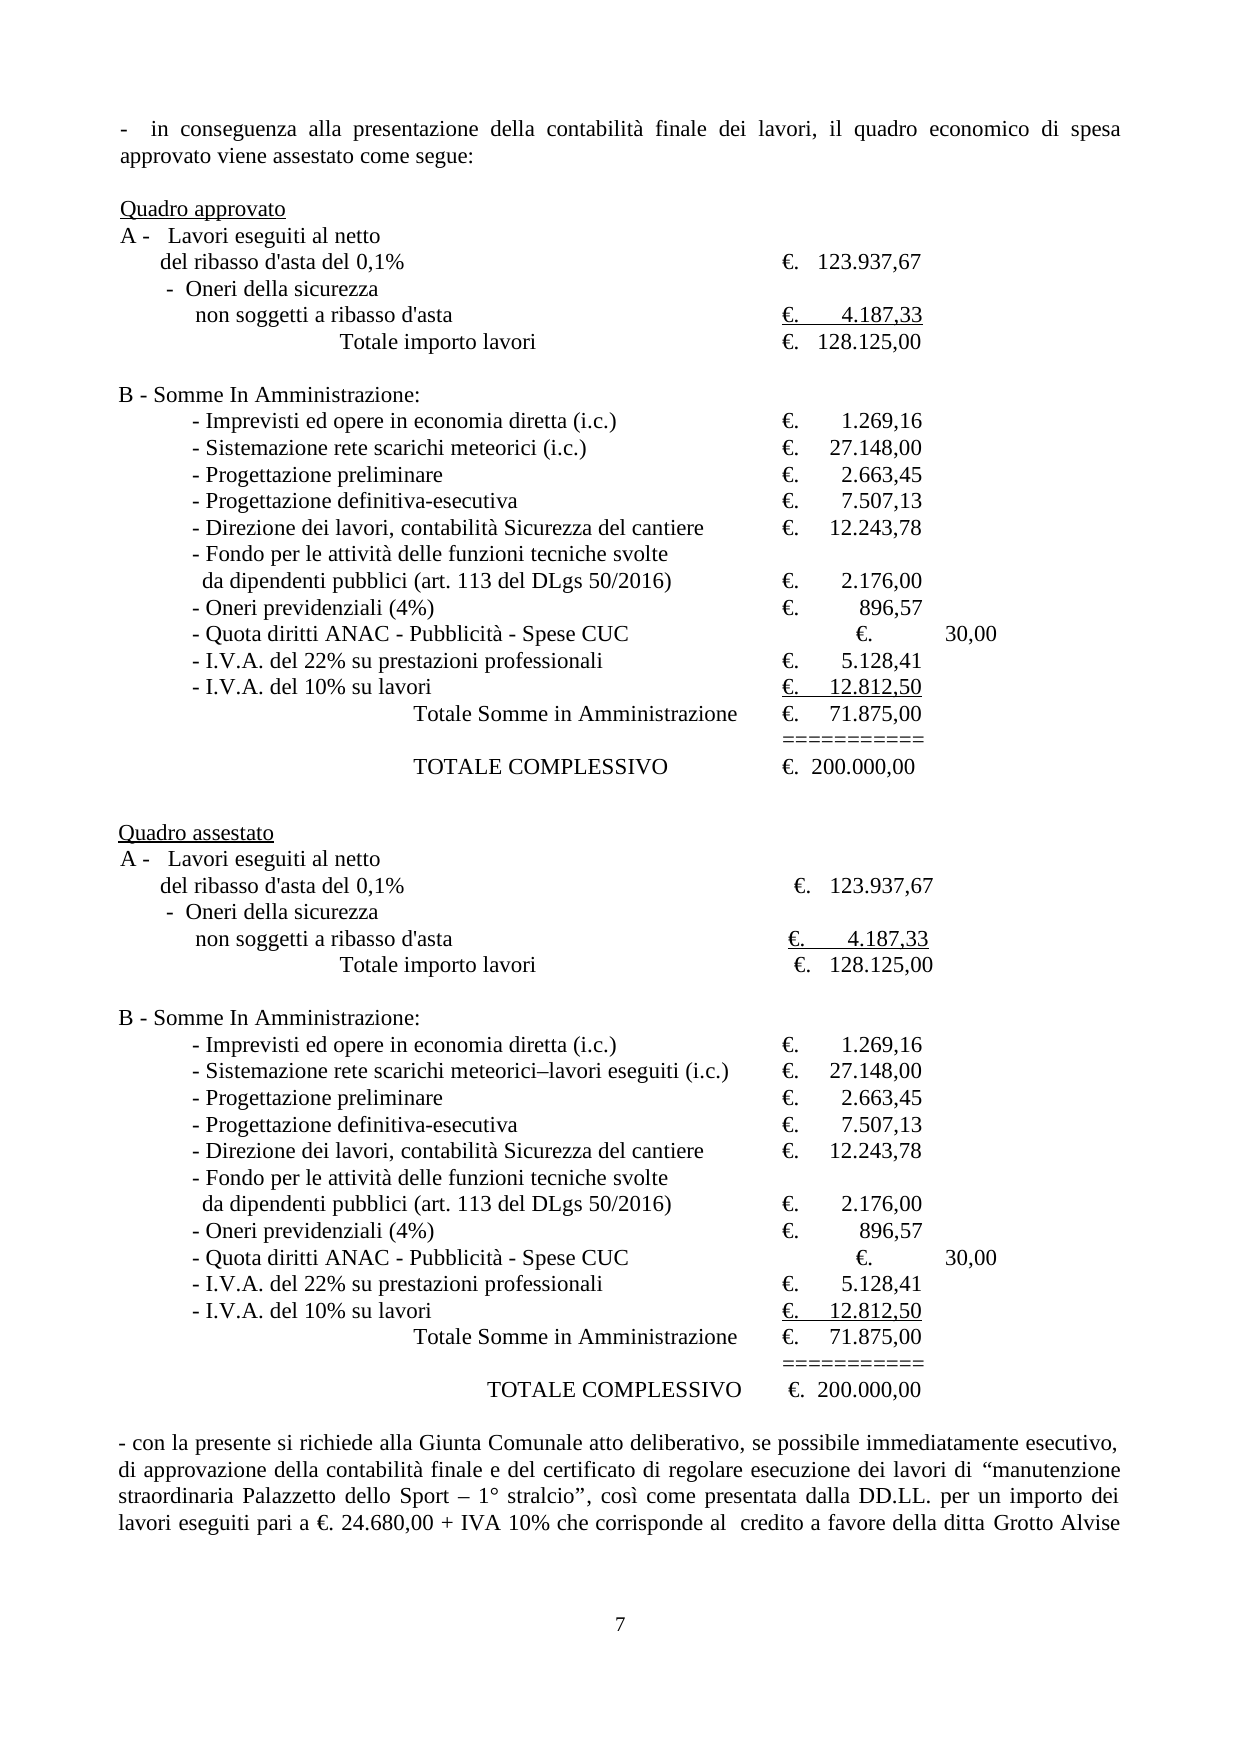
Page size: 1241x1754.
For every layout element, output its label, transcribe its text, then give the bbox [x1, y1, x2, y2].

text da dipendenti pubblici (art. 113 del DLgs 50/2016) €. 2.176,00 [118, 1190, 1122, 1217]
text Totale importo lavori €. 128.125,00 [177, 951, 1122, 978]
text B - Somme In Amministrazione: [118, 1004, 1122, 1031]
text Quadro assestato [118, 818, 1122, 845]
text Totale importo lavori €. 128.125,00 [177, 328, 1122, 354]
text =========== [118, 726, 1122, 753]
text - I.V.A. del 10% su lavori €. 12.812,50 [118, 1296, 1122, 1323]
text del ribasso d'asta del 0,1% €. 123.937,67 [118, 871, 1122, 898]
text - Sistemazione rete scarichi meteorici–lavori eseguiti (i.c.) €. 27.148,00 [118, 1057, 1122, 1084]
text - Sistemazione rete scarichi meteorici (i.c.) €. 27.148,00 [118, 434, 1122, 461]
text - Oneri della sicurezza [118, 898, 1122, 924]
text - Quota diritti ANAC - Pubblicità - Spese CUC €. 30,00 [118, 620, 1122, 646]
text non soggetti a ribasso d'asta €. 4.187,33 [177, 924, 1122, 951]
text Totale Somme in Amministrazione €. 71.875,00 [118, 1323, 1122, 1349]
text - Direzione dei lavori, contabilità Sicurezza del cantiere €. 12.243,78 [118, 1137, 1122, 1164]
text - Quota diritti ANAC - Pubblicità - Spese CUC €. 30,00 [118, 1243, 1122, 1270]
text del ribasso d'asta del 0,1% €. 123.937,67 [118, 248, 1122, 274]
text - Imprevisti ed opere in economia diretta (i.c.) €. 1.269,16 [118, 1031, 1122, 1057]
text TOTALE COMPLESSIVO €. 200.000,00 [177, 1376, 1122, 1403]
text - Direzione dei lavori, contabilità Sicurezza del cantiere €. 12.243,78 [118, 514, 1122, 540]
text - Progettazione preliminare €. 2.663,45 [118, 1084, 1122, 1111]
text Quadro approvato [120, 195, 1122, 221]
text non soggetti a ribasso d'asta €. 4.187,33 [177, 301, 1122, 328]
text - I.V.A. del 22% su prestazioni professionali €. 5.128,41 [118, 1270, 1122, 1296]
text - Progettazione preliminare €. 2.663,45 [118, 461, 1122, 487]
text - I.V.A. del 10% su lavori €. 12.812,50 [118, 673, 1122, 699]
text =========== [118, 1349, 1122, 1376]
text - Progettazione definitiva-esecutiva €. 7.507,13 [118, 1111, 1122, 1137]
text - Fondo per le attività delle funzioni tecniche svolte [118, 1164, 1122, 1190]
list - con la presente si richiede alla Giunta Comunale atto deliberativo, se possibile immediatamente esecutivo, di approvazione della contabilità finale e del certificato di regolare esecuzione dei lavori di “manutenzione straordinaria Palazzetto dello Sport – 1° stralcio”, così come presentata dalla DD.LL. per un importo dei lavori eseguiti pari a €. 24.680,00 + IVA 10% che corrisponde al credito a favore della ditta Grotto Alvise [118, 1429, 1121, 1536]
text - Oneri della sicurezza [118, 274, 1122, 301]
text B - Somme In Amministrazione: [118, 381, 1122, 407]
text TOTALE COMPLESSIVO €. 200.000,00 [177, 753, 1122, 779]
text A - Lavori eseguiti al netto [120, 845, 1122, 871]
text - Progettazione definitiva-esecutiva €. 7.507,13 [118, 487, 1122, 514]
text da dipendenti pubblici (art. 113 del DLgs 50/2016) €. 2.176,00 [118, 567, 1122, 593]
text - Fondo per le attività delle funzioni tecniche svolte [118, 540, 1122, 567]
text - Imprevisti ed opere in economia diretta (i.c.) €. 1.269,16 [118, 407, 1122, 434]
text - Oneri previdenziali (4%) €. 896,57 [118, 593, 1122, 620]
text - in conseguenza alla presentazione della contabilità finale dei lavori, il quadro economico di spesa approvato viene assestato come segue: [120, 115, 1122, 168]
text A - Lavori eseguiti al netto [120, 221, 1122, 248]
text Totale Somme in Amministrazione €. 71.875,00 [118, 699, 1122, 726]
text - Oneri previdenziali (4%) €. 896,57 [118, 1217, 1122, 1243]
text - I.V.A. del 22% su prestazioni professionali €. 5.128,41 [118, 646, 1122, 673]
